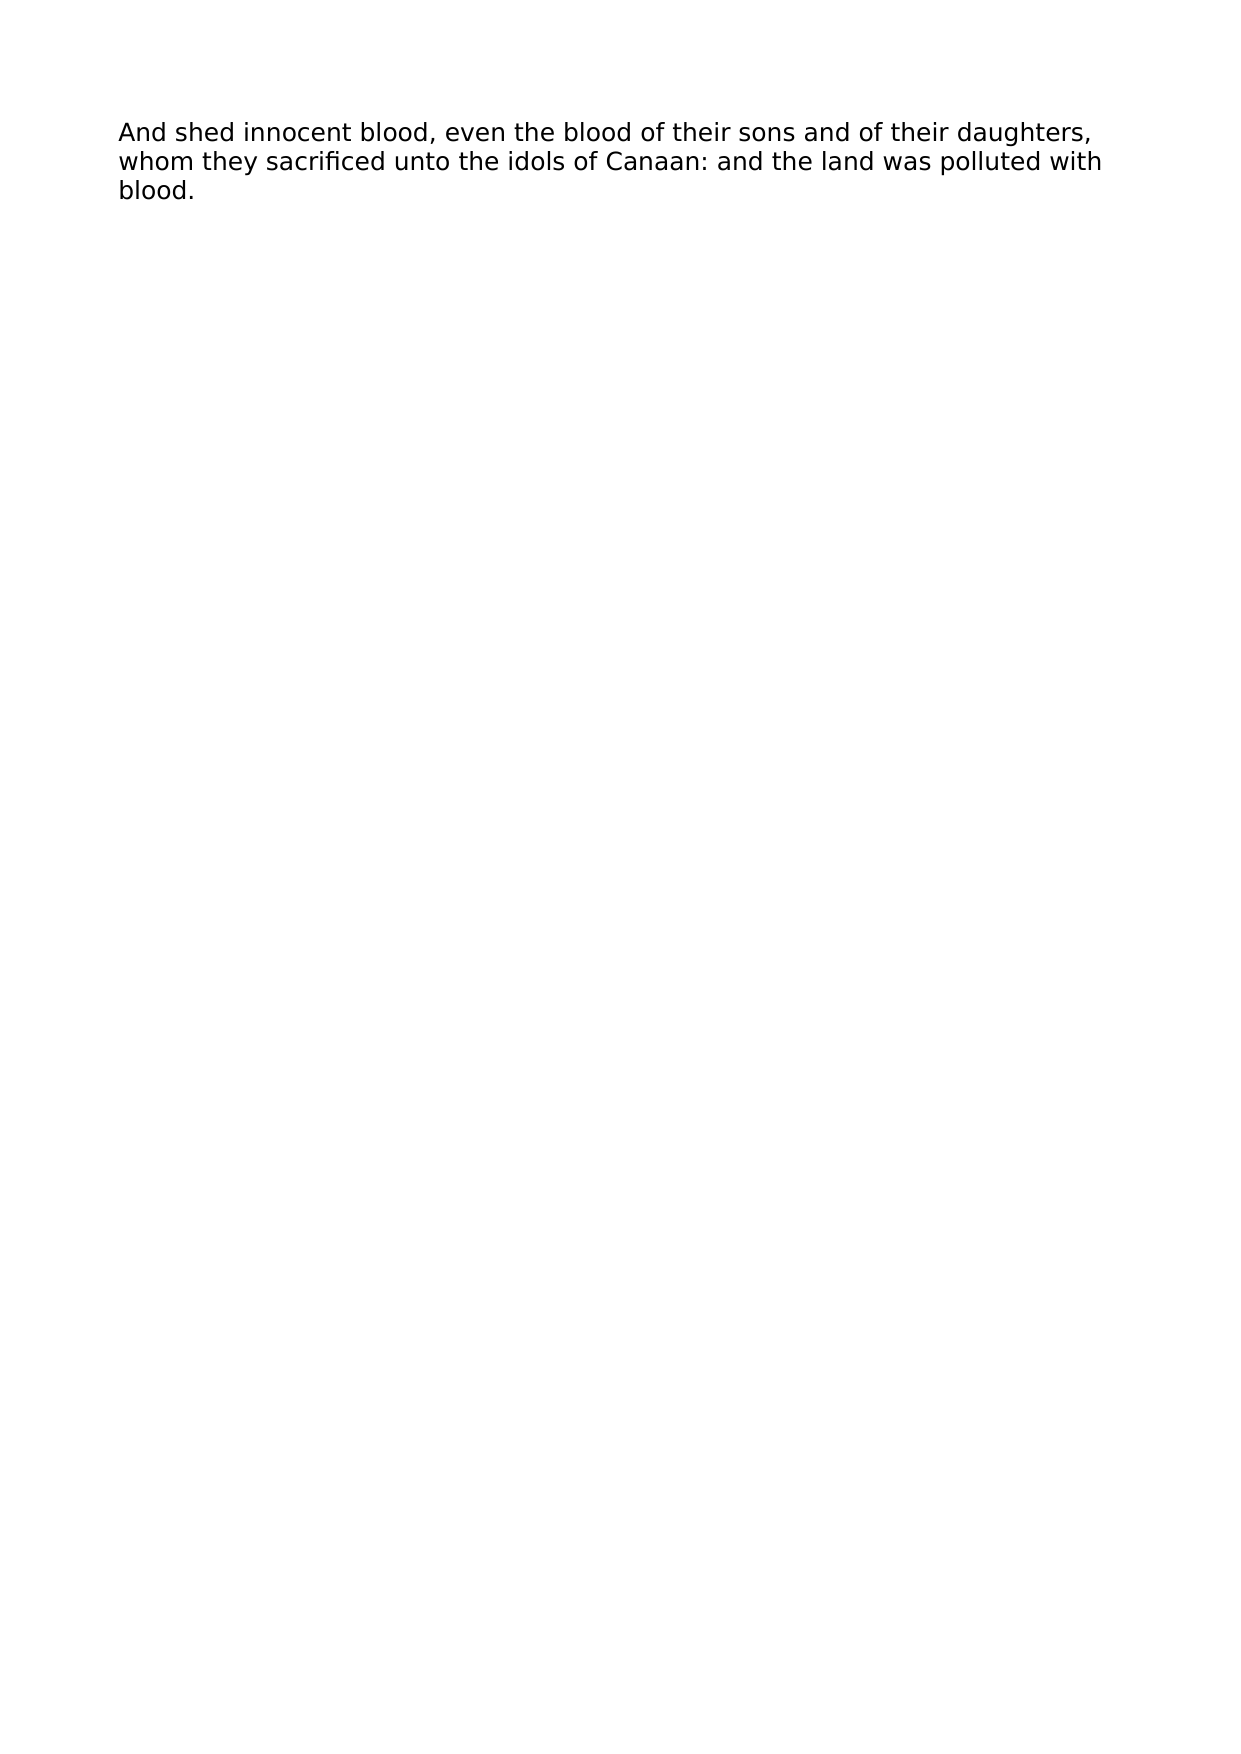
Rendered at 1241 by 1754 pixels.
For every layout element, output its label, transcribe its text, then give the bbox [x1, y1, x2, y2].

text And shed innocent blood, even the blood of their sons and of their daughters, whom they sacrificed unto the idols of Canaan: and the land was polluted with blood. [118, 118, 1122, 206]
